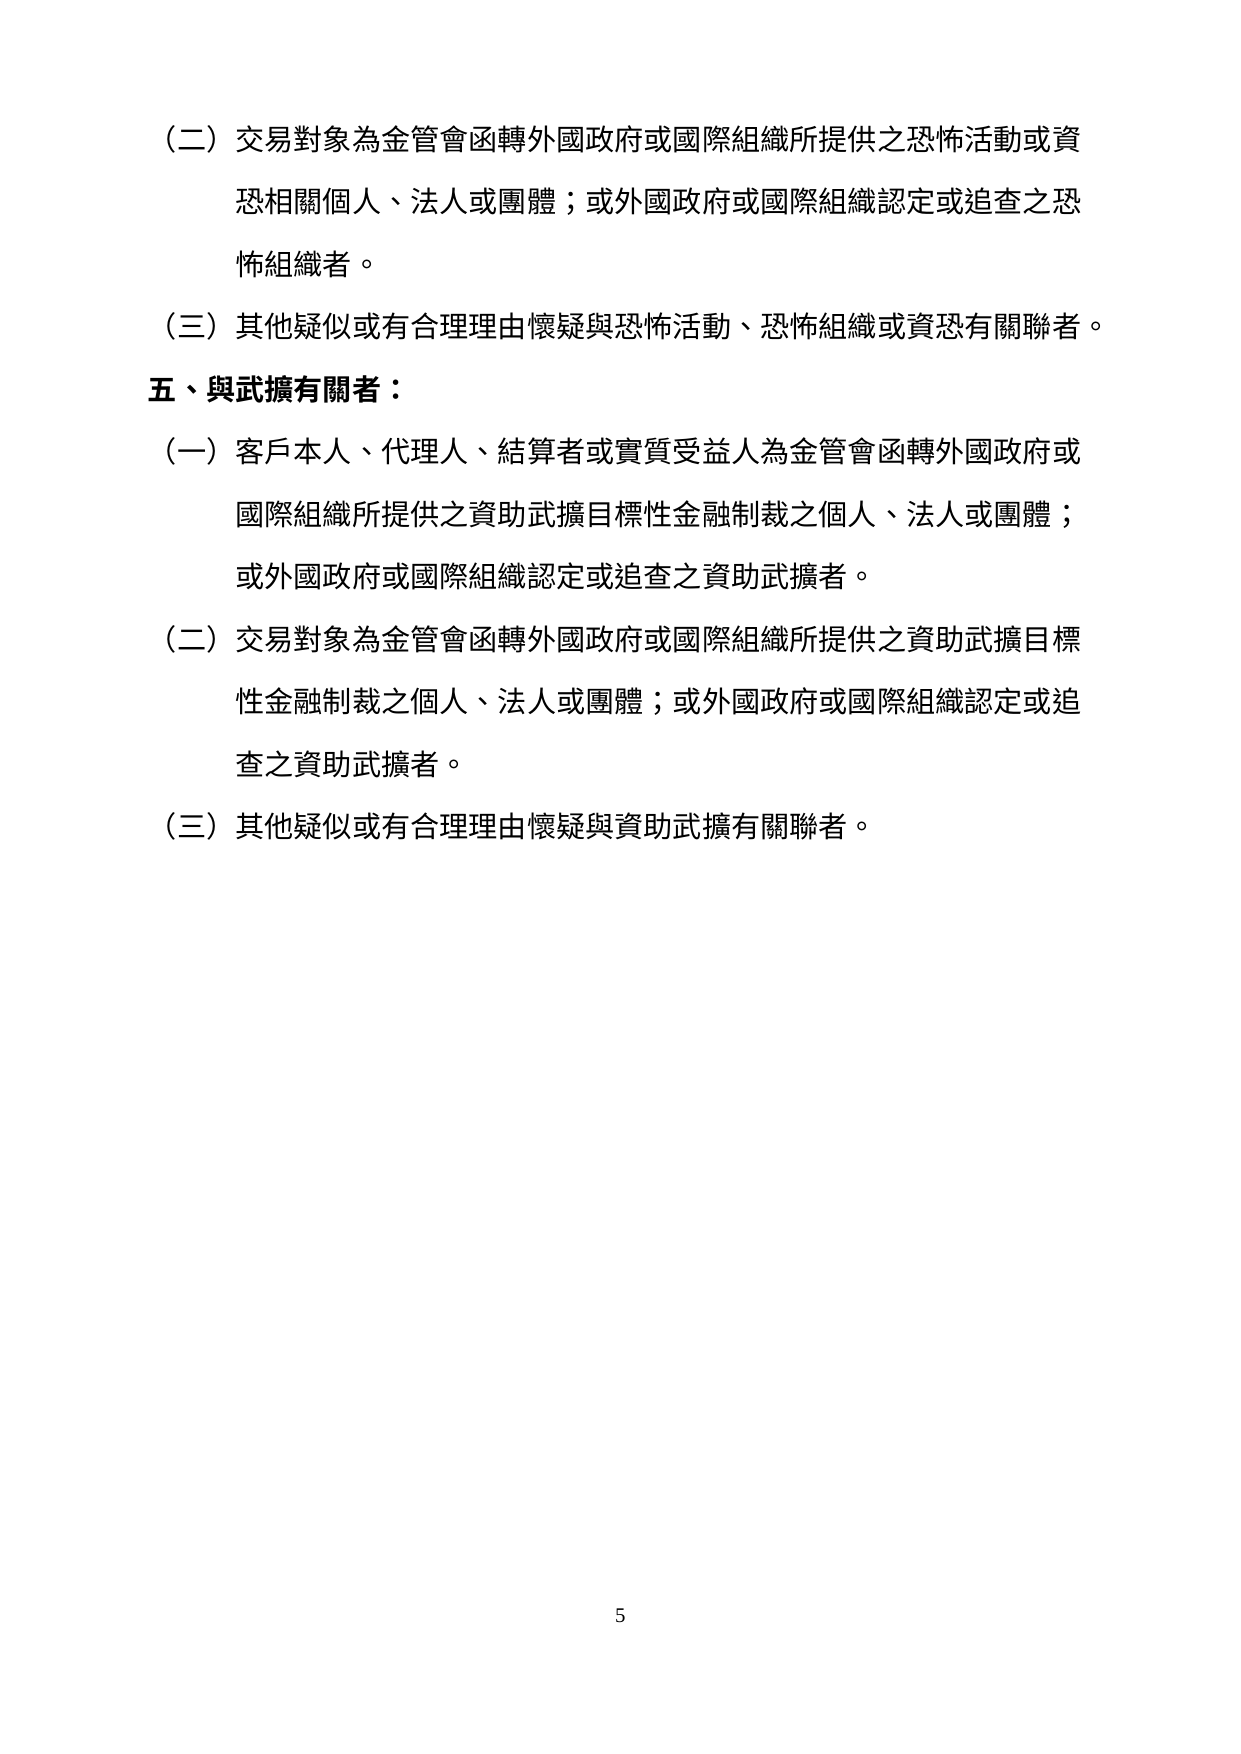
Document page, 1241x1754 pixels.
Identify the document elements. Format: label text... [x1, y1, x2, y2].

text 五、與武擴有關者： [148, 346, 1092, 408]
text （二）交易對象為金管會函轉外國政府或國際組織所提供之資助武擴目標性金融制裁之個人、法人或團體；或外國政府或國際組織認定或追查之資助武擴者。 [148, 596, 1092, 783]
text （三）其他疑似或有合理理由懷疑與資助武擴有關聯者。 [148, 783, 1092, 846]
text （三）其他疑似或有合理理由懷疑與恐怖活動、恐怖組織或資恐有關聯者。 [148, 283, 1092, 346]
text （一）客戶本人、代理人、結算者或實質受益人為金管會函轉外國政府或國際組織所提供之資助武擴目標性金融制裁之個人、法人或團體；或外國政府或國際組織認定或追查之資助武擴者。 [148, 408, 1092, 596]
text （二）交易對象為金管會函轉外國政府或國際組織所提供之恐怖活動或資恐相關個人、法人或團體；或外國政府或國際組織認定或追查之恐怖組織者。 [148, 96, 1092, 283]
